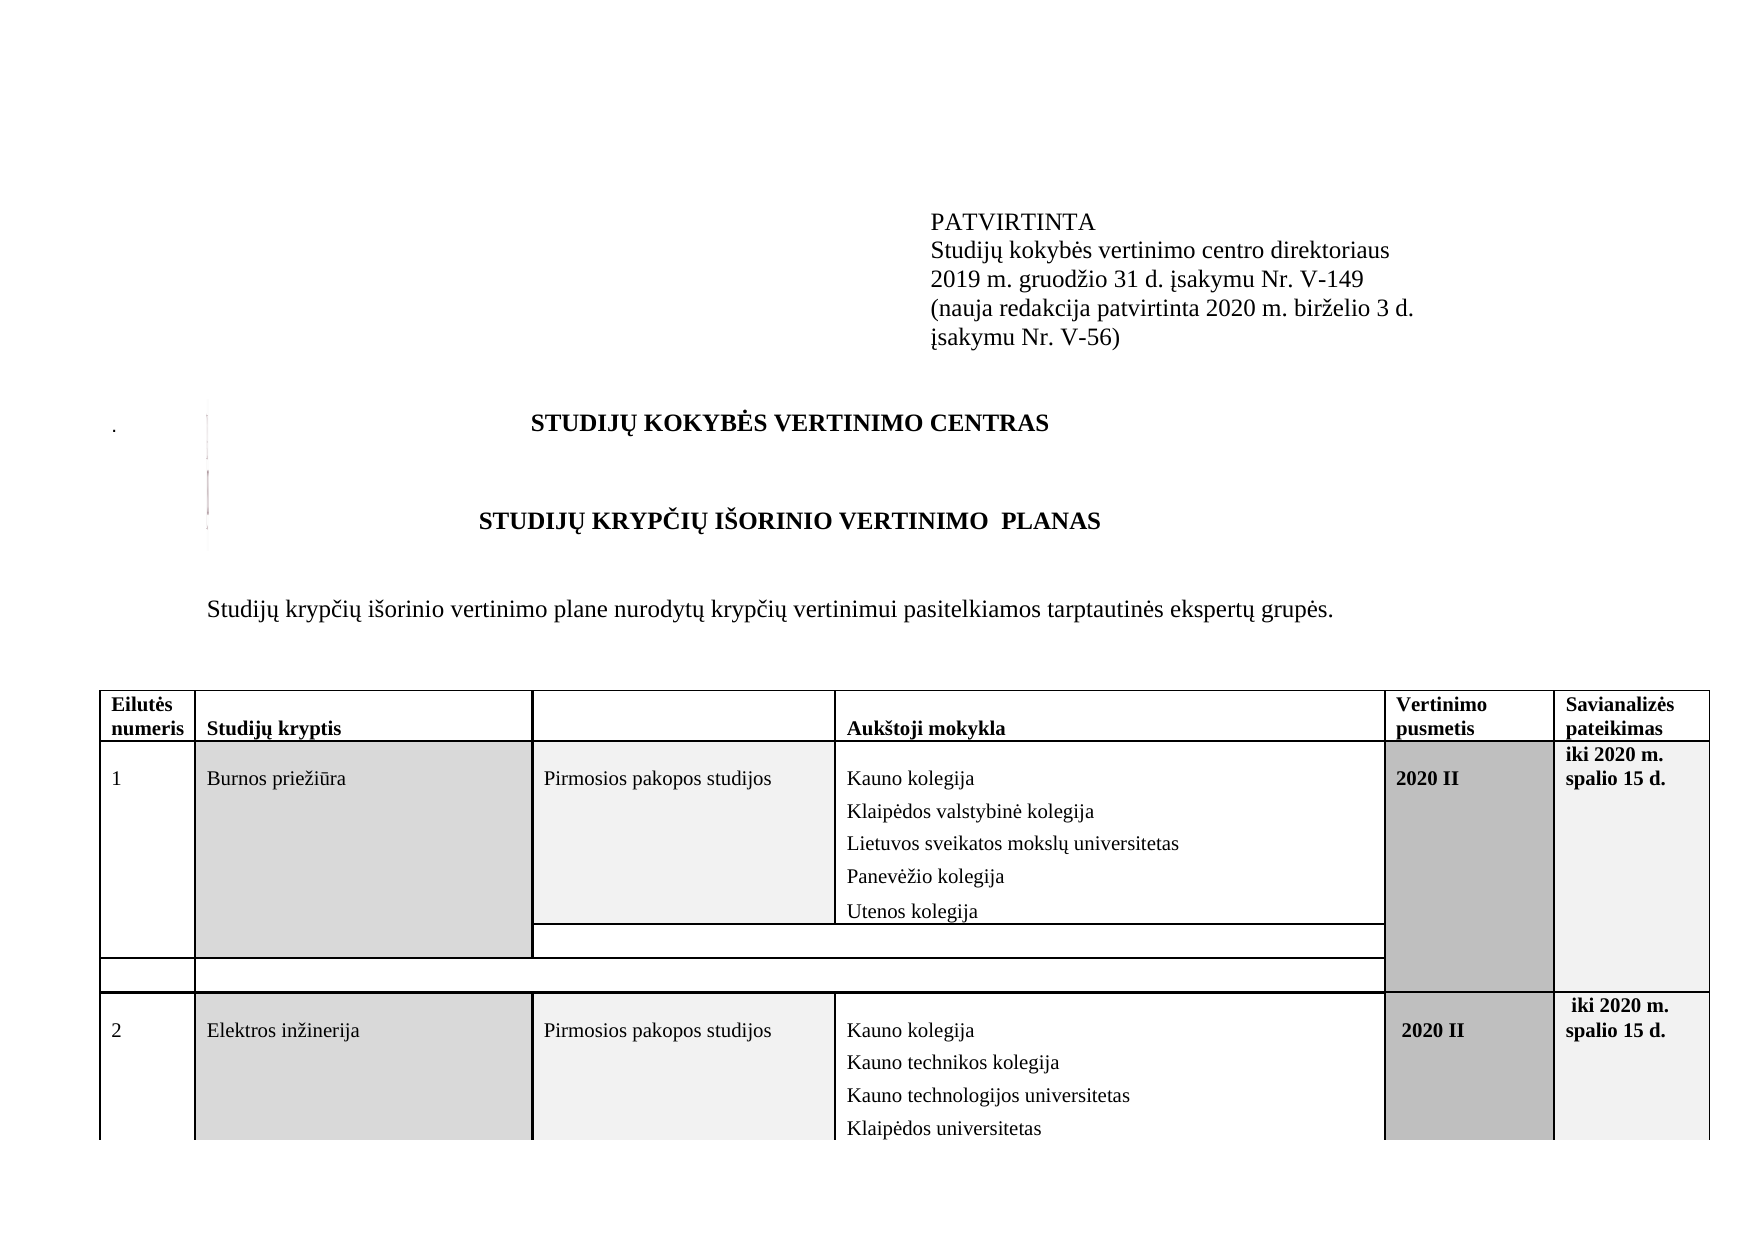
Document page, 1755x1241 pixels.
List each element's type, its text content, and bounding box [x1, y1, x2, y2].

table_cell [101, 888, 194, 923]
table_cell [534, 823, 834, 855]
table_cell [835, 959, 1384, 991]
table_cell [196, 888, 531, 923]
table_cell [196, 923, 531, 957]
table_cell [100, 595, 195, 623]
table_cell [195, 656, 532, 690]
table_cell Pirmosios pakopos studijos [534, 994, 834, 1042]
table_cell [100, 502, 195, 535]
table_cell [1554, 535, 1709, 568]
table_cell [534, 1074, 834, 1107]
table_cell [1554, 502, 1709, 535]
table_cell [101, 1042, 194, 1074]
table_cell [100, 470, 195, 502]
table_cell [1555, 790, 1709, 823]
table_cell [533, 623, 835, 656]
table_cell [101, 1107, 194, 1140]
table_cell [101, 1074, 194, 1107]
table_cell [1385, 595, 1554, 623]
table_cell [534, 855, 834, 888]
table_cell Panevėžio kolegija [836, 855, 1384, 888]
table_cell 2020 II [1386, 993, 1553, 1042]
table_cell [1386, 1042, 1553, 1074]
table_cell [1385, 535, 1554, 568]
table_cell 1 [101, 742, 194, 790]
table_cell [1554, 656, 1709, 690]
table_cell [209, 470, 532, 502]
table_cell Kauno kolegija [836, 994, 1384, 1042]
table_cell [1555, 1107, 1709, 1140]
text 2019 m. gruodžio 31 d. įsakymu Nr. V-149 [930, 264, 1698, 293]
table_cell [1386, 855, 1553, 888]
table_cell [1385, 568, 1554, 594]
table_cell [533, 437, 835, 469]
table_cell [195, 437, 206, 469]
table_cell Pirmosios pakopos studijos Suma [534, 925, 1384, 957]
table_cell [1554, 568, 1709, 594]
table_cell [533, 656, 835, 690]
table_cell [1385, 623, 1554, 656]
table_cell [196, 1074, 531, 1107]
table_cell [196, 855, 531, 888]
table_cell [534, 888, 834, 923]
table_cell Studijų krypčių išorinio vertinimo plane nurodytų krypčių vertinimui pasitelkiamos tarptautinės ekspertų grupės. [195, 595, 1384, 623]
table_cell [195, 535, 1384, 568]
table_cell Burnos priežiūra Suma [196, 959, 532, 991]
table_cell [835, 437, 1384, 469]
text Studijų kokybės vertinimo centro direktoriaus [930, 235, 1698, 264]
table_cell [1554, 437, 1709, 469]
table_cell Savianalizės pateikimas [1555, 691, 1709, 739]
table_cell [1385, 470, 1554, 502]
table_cell [100, 437, 195, 469]
table_cell [1385, 656, 1554, 690]
table_cell [533, 470, 835, 502]
table_cell 2020 II [1386, 742, 1553, 790]
table_cell [835, 470, 1384, 502]
table_cell Pirmosios pakopos studijos [534, 742, 834, 790]
table_cell [1385, 502, 1554, 535]
table_cell Studijų kryptis [196, 691, 531, 739]
table_cell [100, 656, 195, 690]
table_cell [534, 1107, 834, 1140]
table_cell [1386, 790, 1553, 823]
table_cell Vertinimo pusmetis [1386, 691, 1553, 739]
table_cell [835, 623, 1384, 656]
table_cell [1386, 888, 1553, 923]
table_cell [533, 568, 835, 594]
table_cell Kauno kolegija [836, 742, 1384, 790]
table_cell [533, 959, 835, 991]
table_cell [1385, 437, 1554, 469]
table_cell [1386, 923, 1553, 957]
text PATVIRTINTA [930, 207, 1698, 235]
table_cell Kauno technikos kolegija [836, 1042, 1384, 1074]
table_cell [1386, 823, 1553, 855]
table_cell [1555, 888, 1709, 923]
table_cell [196, 823, 531, 855]
table_cell Aukštoji mokykla [836, 691, 1384, 739]
table_cell [101, 855, 194, 888]
table_cell [195, 568, 532, 594]
table_cell Burnos priežiūra [196, 742, 531, 790]
table_cell [195, 623, 532, 656]
table_cell [101, 959, 194, 991]
table_cell [196, 790, 531, 823]
table_cell [835, 656, 1384, 690]
table_cell [534, 790, 834, 823]
table_cell Kauno technologijos universitetas [836, 1074, 1384, 1107]
table_cell Klaipėdos universitetas [836, 1107, 1384, 1140]
table_cell [101, 923, 194, 957]
table_cell [100, 568, 195, 594]
text įsakymu Nr. V-56) [930, 322, 1698, 350]
table_cell [1386, 1074, 1553, 1107]
table_cell [196, 1042, 531, 1074]
table_cell [1555, 957, 1709, 991]
table_header STUDIJŲ KOKYBĖS VERTINIMO CENTRAS [195, 379, 1384, 437]
table_cell [195, 470, 206, 502]
table_cell Eilutės numeris [101, 691, 194, 739]
table_cell Lietuvos sveikatos mokslų universitetas [836, 823, 1384, 855]
table_cell [196, 1107, 531, 1140]
table_cell [100, 623, 195, 656]
table_cell [1554, 595, 1709, 623]
table_cell [101, 790, 194, 823]
table_cell Klaipėdos valstybinė kolegija [836, 790, 1384, 823]
text (nauja redakcija patvirtinta 2020 m. birželio 3 d. [930, 293, 1698, 322]
table_cell [534, 691, 834, 739]
table_cell [1555, 1042, 1709, 1074]
table_cell [534, 1042, 834, 1074]
table_cell [101, 823, 194, 855]
table_cell [1386, 957, 1553, 991]
table_cell [1555, 855, 1709, 888]
table_cell [209, 437, 532, 469]
table_cell [1386, 1107, 1553, 1140]
table_cell [1555, 823, 1709, 855]
table_cell [100, 535, 195, 568]
table_cell Utenos kolegija [836, 888, 1384, 923]
table_cell STUDIJŲ KRYPČIŲ IŠORINIO VERTINIMO PLANAS [209, 502, 1384, 535]
table_cell [1554, 470, 1709, 502]
table_cell [835, 568, 1384, 594]
table_cell iki 2020 m. spalio 15 d. [1555, 993, 1709, 1042]
table_cell [1554, 623, 1709, 656]
table_cell [1555, 923, 1709, 957]
table_cell [1555, 1074, 1709, 1107]
table_cell 2 [101, 994, 194, 1042]
table_header [1385, 379, 1554, 437]
table_cell iki 2020 m. spalio 15 d. [1555, 742, 1709, 790]
table_header . [100, 379, 195, 437]
table_cell Elektros inžinerija [196, 994, 531, 1042]
table_header [1554, 379, 1709, 437]
